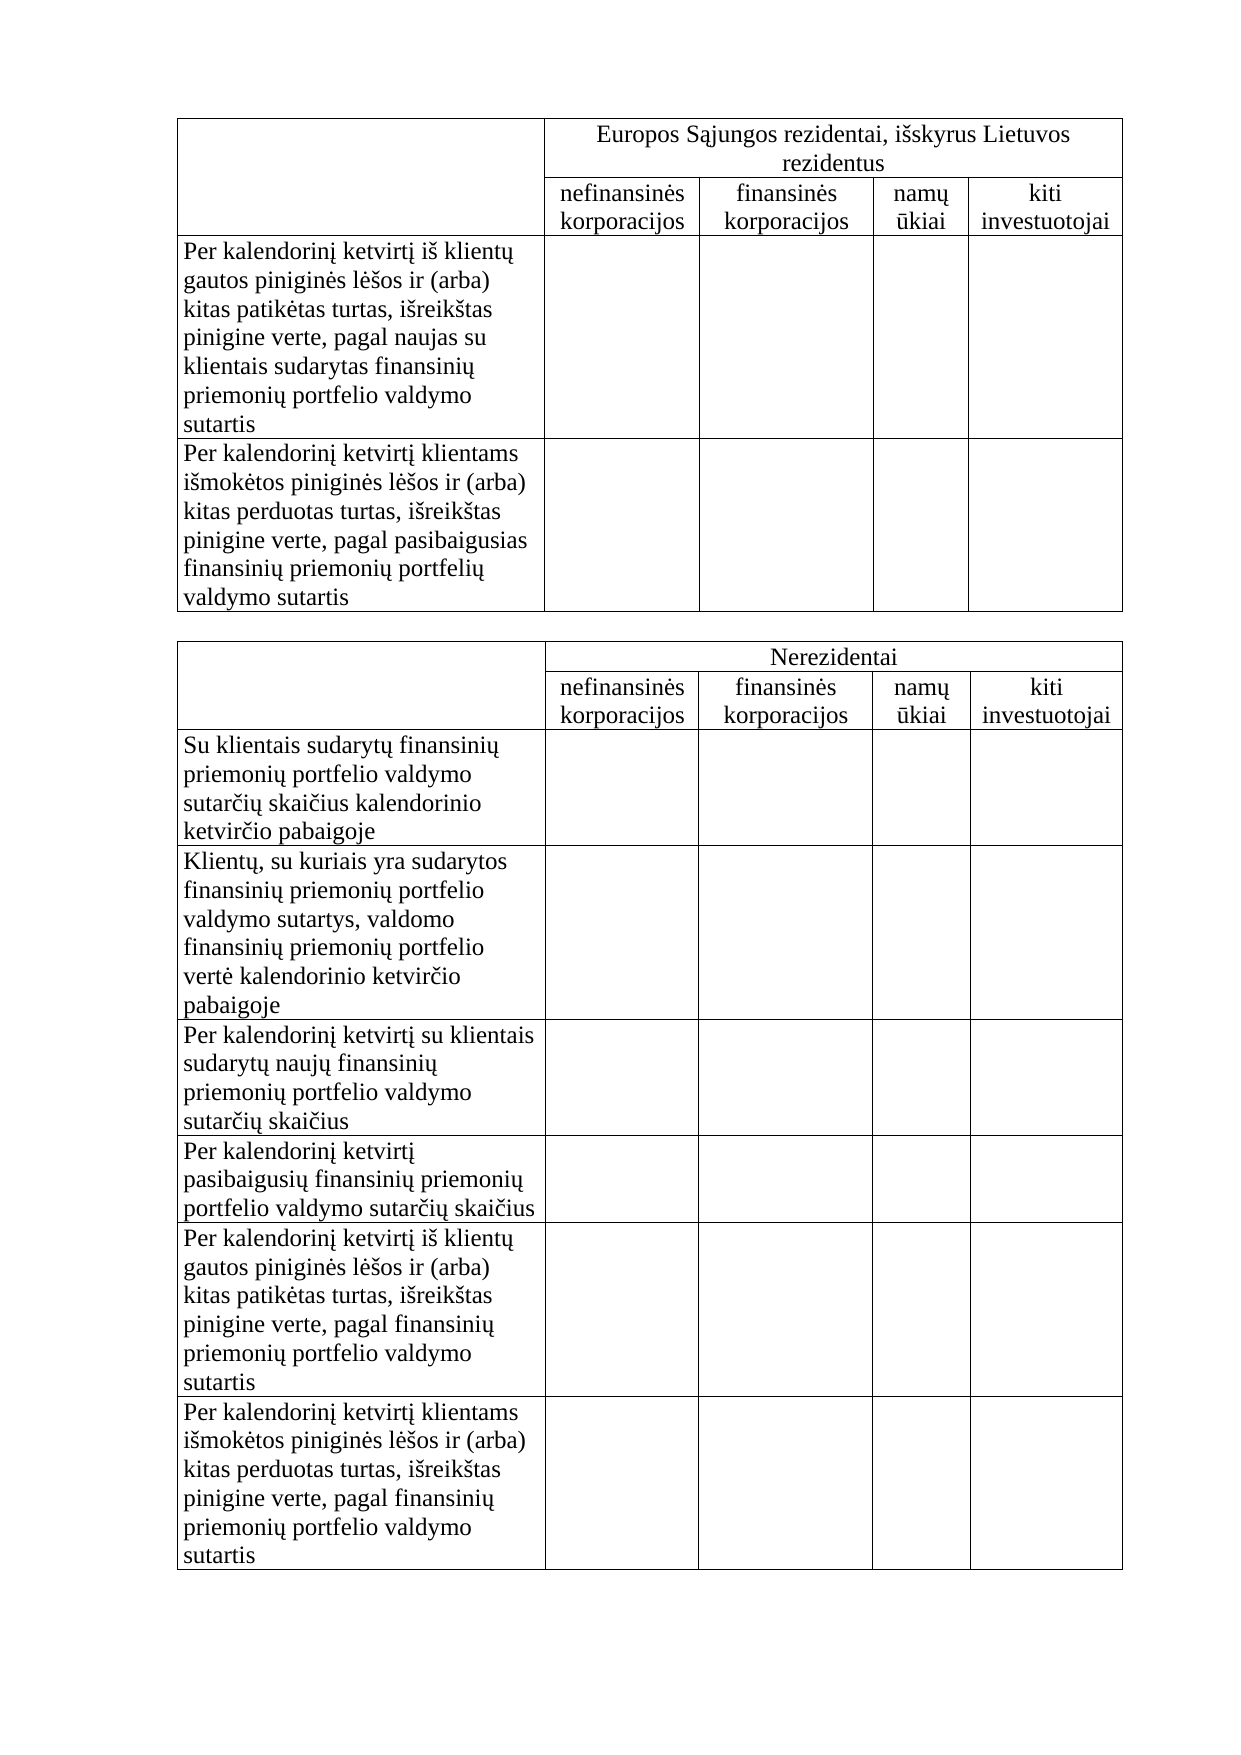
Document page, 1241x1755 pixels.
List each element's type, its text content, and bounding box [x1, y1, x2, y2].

table_cell [874, 439, 968, 611]
table_cell [969, 439, 1122, 611]
table_cell [546, 1397, 698, 1569]
table_cell [873, 730, 970, 845]
table_cell [971, 730, 1122, 845]
table_header Nerezidentai [546, 642, 1122, 671]
table_cell namų ūkiai [873, 672, 970, 729]
table_cell Per kalendorinį ketvirtį klientams išmokėtos piniginės lėšos ir (arba) kitas perduotas turtas, išreikštas pinigine verte, pagal pasibaigusias finansinių priemonių portfelių valdymo sutartis [178, 439, 544, 611]
table_cell [971, 1020, 1122, 1135]
table_cell [873, 1136, 970, 1222]
table_cell [546, 1136, 698, 1222]
table_header [178, 119, 544, 235]
table_cell [699, 846, 872, 1019]
table_cell finansinės korporacijos [700, 178, 873, 235]
table_cell [699, 1397, 872, 1569]
table_cell nefinansinės korporacijos [546, 672, 698, 729]
table_cell [699, 1020, 872, 1135]
table_cell [969, 236, 1122, 437]
table_cell namų ūkiai [874, 178, 968, 235]
table_cell Su klientais sudarytų finansinių priemonių portfelio valdymo sutarčių skaičius kalendorinio ketvirčio pabaigoje [178, 730, 545, 845]
table_cell Per kalendorinį ketvirtį pasibaigusių finansinių priemonių portfelio valdymo sutarčių skaičius [178, 1136, 545, 1222]
table_cell [873, 1020, 970, 1135]
table_cell [874, 236, 968, 437]
table_cell [873, 1223, 970, 1396]
table_cell finansinės korporacijos [699, 672, 872, 729]
table_header [178, 642, 545, 729]
table_cell [700, 439, 873, 611]
table_cell [546, 1020, 698, 1135]
table_cell [699, 730, 872, 845]
table_cell nefinansinės korporacijos [545, 178, 699, 235]
table_cell [546, 730, 698, 845]
table_cell [873, 846, 970, 1019]
table_cell [699, 1223, 872, 1396]
table_cell kiti investuotojai [969, 178, 1122, 235]
table_cell Per kalendorinį ketvirtį klientams išmokėtos piniginės lėšos ir (arba) kitas perduotas turtas, išreikštas pinigine verte, pagal finansinių priemonių portfelio valdymo sutartis [178, 1397, 545, 1569]
table_cell [971, 1223, 1122, 1396]
table_cell [545, 236, 699, 437]
table_cell Per kalendorinį ketvirtį iš klientų gautos piniginės lėšos ir (arba) kitas patikėtas turtas, išreikštas pinigine verte, pagal finansinių priemonių portfelio valdymo sutartis [178, 1223, 545, 1396]
table_cell [699, 1136, 872, 1222]
table_cell [873, 1397, 970, 1569]
table_cell Per kalendorinį ketvirtį su klientais sudarytų naujų finansinių priemonių portfelio valdymo sutarčių skaičius [178, 1020, 545, 1135]
table_cell [700, 236, 873, 437]
table_cell [971, 1397, 1122, 1569]
table_cell Per kalendorinį ketvirtį iš klientų gautos piniginės lėšos ir (arba) kitas patikėtas turtas, išreikštas pinigine verte, pagal naujas su klientais sudarytas finansinių priemonių portfelio valdymo sutartis [178, 236, 544, 437]
table_cell [545, 439, 699, 611]
table_header Europos Sąjungos rezidentai, išskyrus Lietuvos rezidentus [545, 119, 1122, 177]
table_cell [971, 846, 1122, 1019]
table_cell Klientų, su kuriais yra sudarytos finansinių priemonių portfelio valdymo sutartys, valdomo finansinių priemonių portfelio vertė kalendorinio ketvirčio pabaigoje [178, 846, 545, 1019]
table_cell kiti investuotojai [971, 672, 1122, 729]
table_cell [546, 1223, 698, 1396]
table_cell [971, 1136, 1122, 1222]
table_cell [546, 846, 698, 1019]
